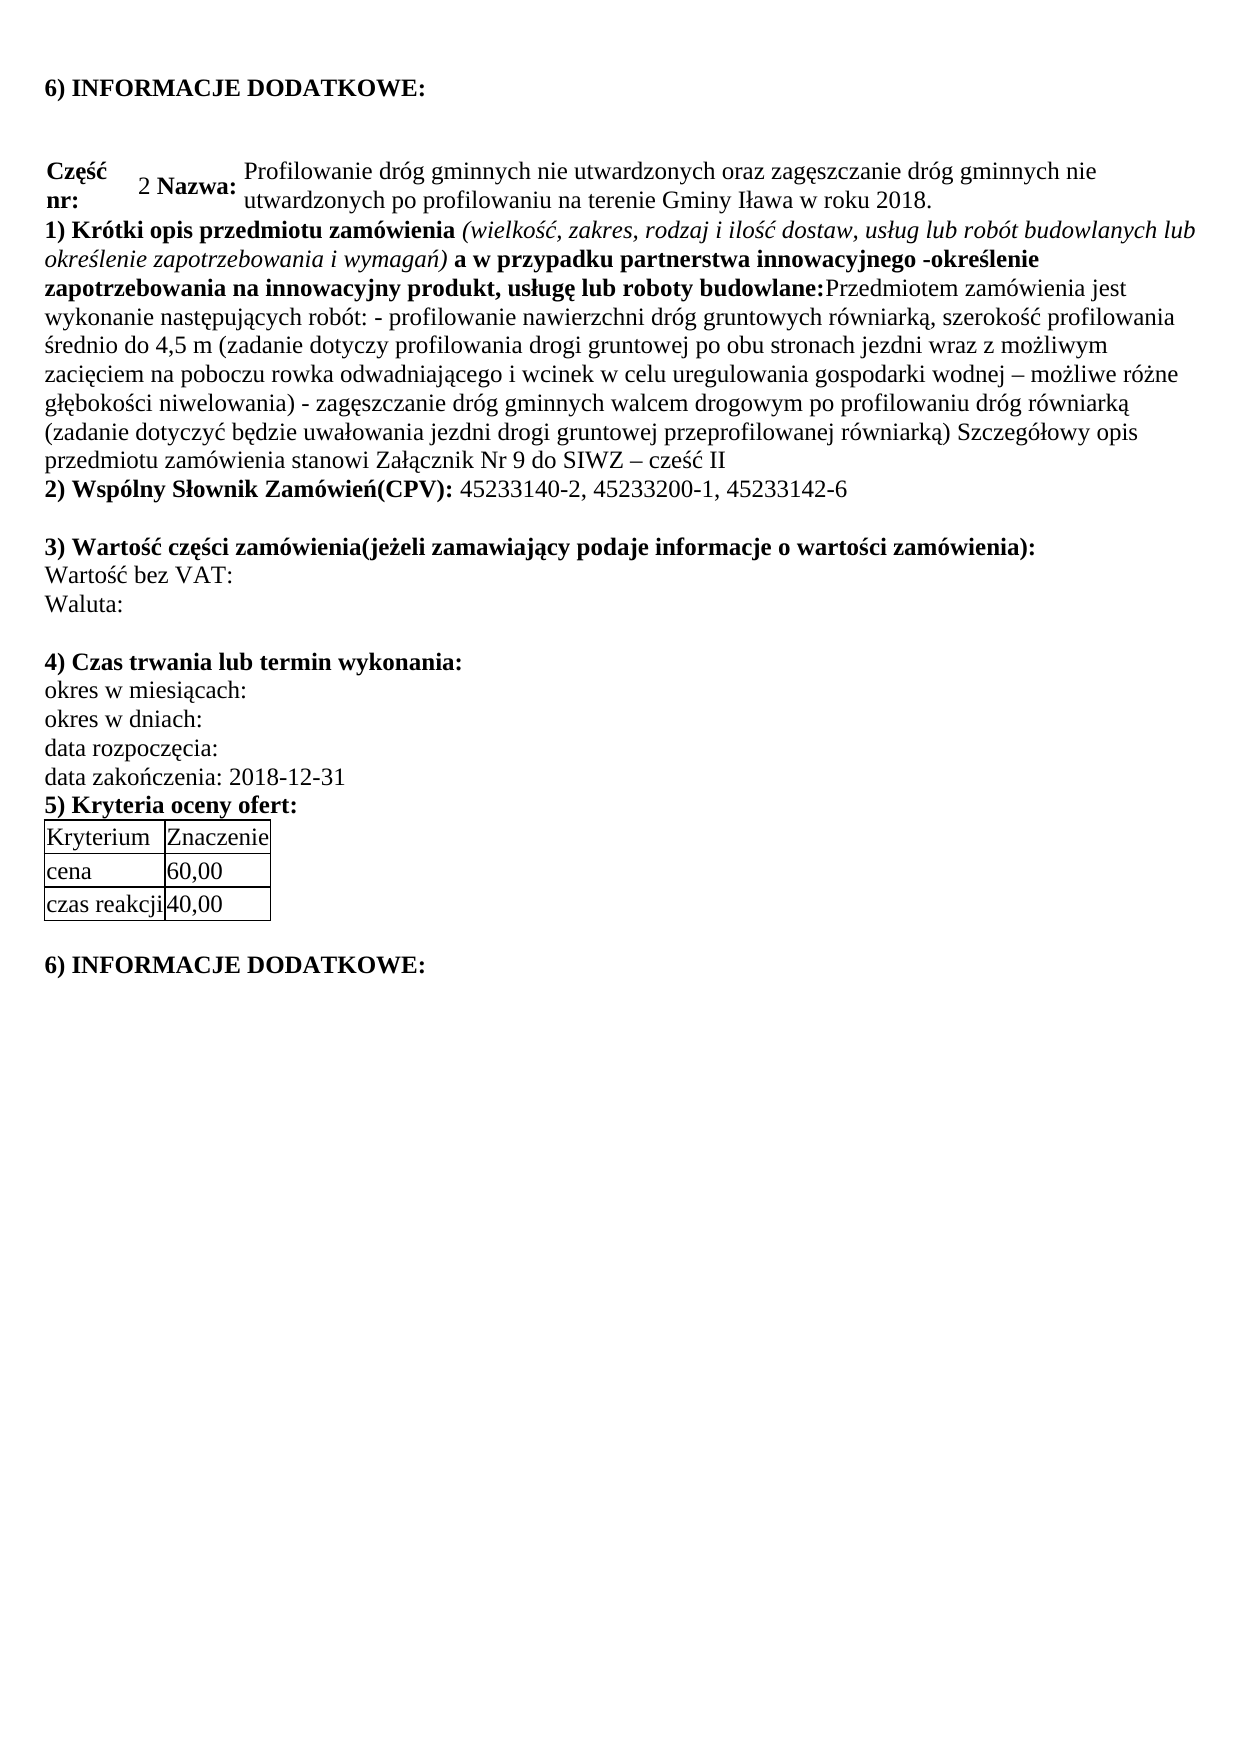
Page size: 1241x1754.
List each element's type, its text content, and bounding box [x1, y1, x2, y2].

table_cell 60,00 [166, 854, 270, 886]
table_header 2 [136, 155, 155, 216]
table_cell czas reakcji [45, 888, 164, 919]
text 6) INFORMACJE DODATKOWE: [44, 44, 1211, 130]
table_header [44, 1139, 54, 1196]
text 1) Krótki opis przedmiotu zamówienia (wielkość, zakres, rodzaj i ilość dostaw, usług lub robót budowlanych lub określenie zapotrzebowania i wymagań) a w przypadku partnerstwa innowacyjnego -określenie zapotrzebowania na innowacyjny produkt, usługę lub roboty budowlane:Przedmiotem zamówienia jest wykonanie następujących robót: - profilowanie nawierzchni dróg gruntowych równiarką, szerokość profilowania średnio do 4,5 m (zadanie dotyczy profilowania drogi gruntowej po obu stronach jezdni wraz z możliwym zacięciem na poboczu rowka odwadniającego i wcinek w celu uregulowania gospodarki wodnej – możliwe różne głębokości niwelowania) - zagęszczanie dróg gminnych walcem drogowym po profilowaniu dróg równiarką (zadanie dotyczyć będzie uwałowania jezdni drogi gruntowej przeprofilowanej równiarką) Szczegółowy opis przedmiotu zamówienia stanowi Załącznik Nr 9 do SIWZ – cześć II 2) Wspólny Słownik Zamówień(CPV): 45233140-2, 45233200-1, 45233142-6 3) Wartość części zamówienia(jeżeli zamawiający podaje informacje o wartości zamówienia): Wartość bez VAT: Waluta: 4) Czas trwania lub termin wykonania: okres w miesiącach: okres w dniach: data rozpoczęcia: data zakończenia: 2018-12-31 5) Kryteria oceny ofert: [44, 216, 1211, 819]
table_header Znaczenie [166, 821, 270, 853]
text 6) INFORMACJE DODATKOWE: [44, 921, 1211, 1007]
table_cell cena [45, 854, 164, 886]
table_header Część nr: [44, 155, 136, 216]
table_header Nazwa: [155, 155, 242, 216]
table_header Profilowanie dróg gminnych nie utwardzonych oraz zagęszczanie dróg gminnych nie utwardzonych po profilowaniu na terenie Gminy Iława w roku 2018. [242, 155, 1211, 216]
table_header Kryterium [45, 821, 164, 853]
table_cell 40,00 [166, 888, 270, 919]
